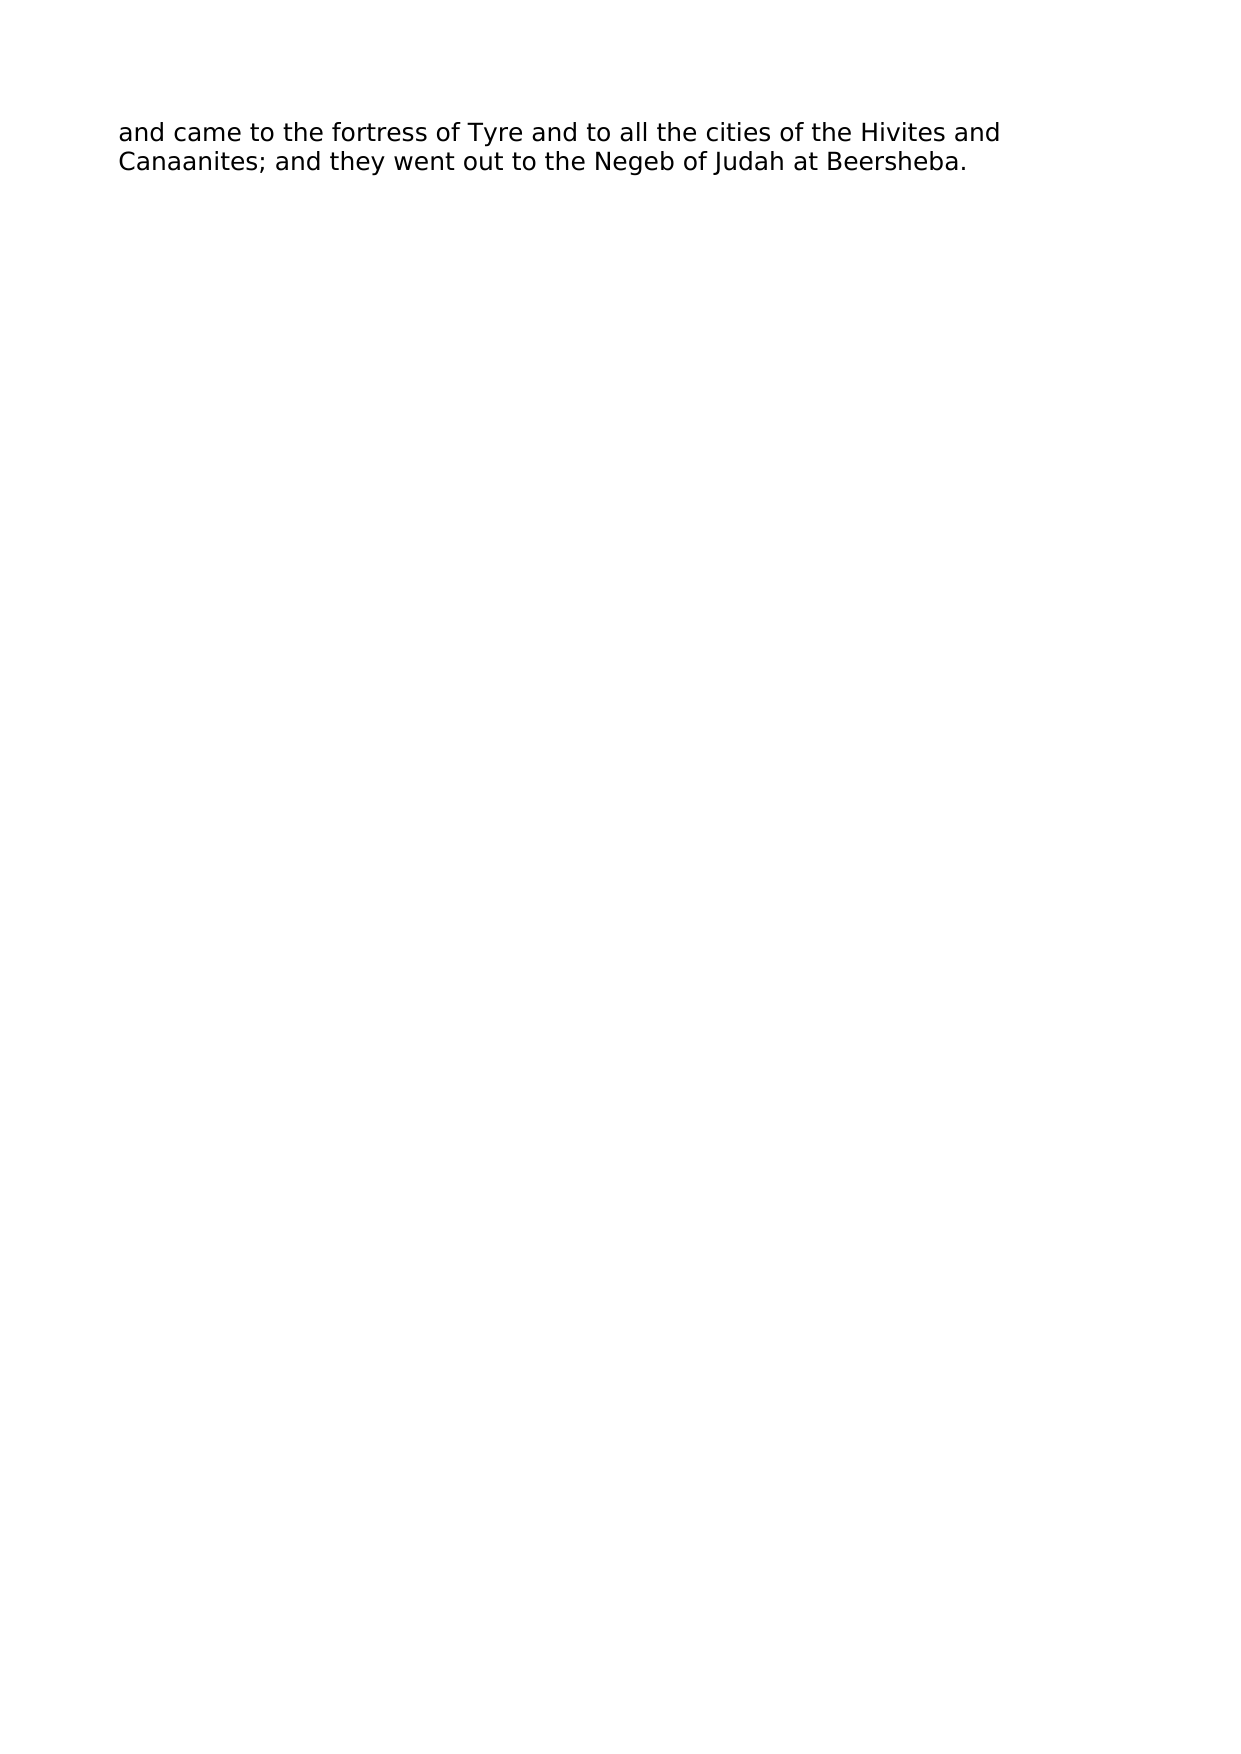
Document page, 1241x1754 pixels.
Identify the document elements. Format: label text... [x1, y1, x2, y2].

text and came to the fortress of Tyre and to all the cities of the Hivites and Canaanites; and they went out to the Negeb of Judah at Beersheba. [118, 118, 1122, 176]
